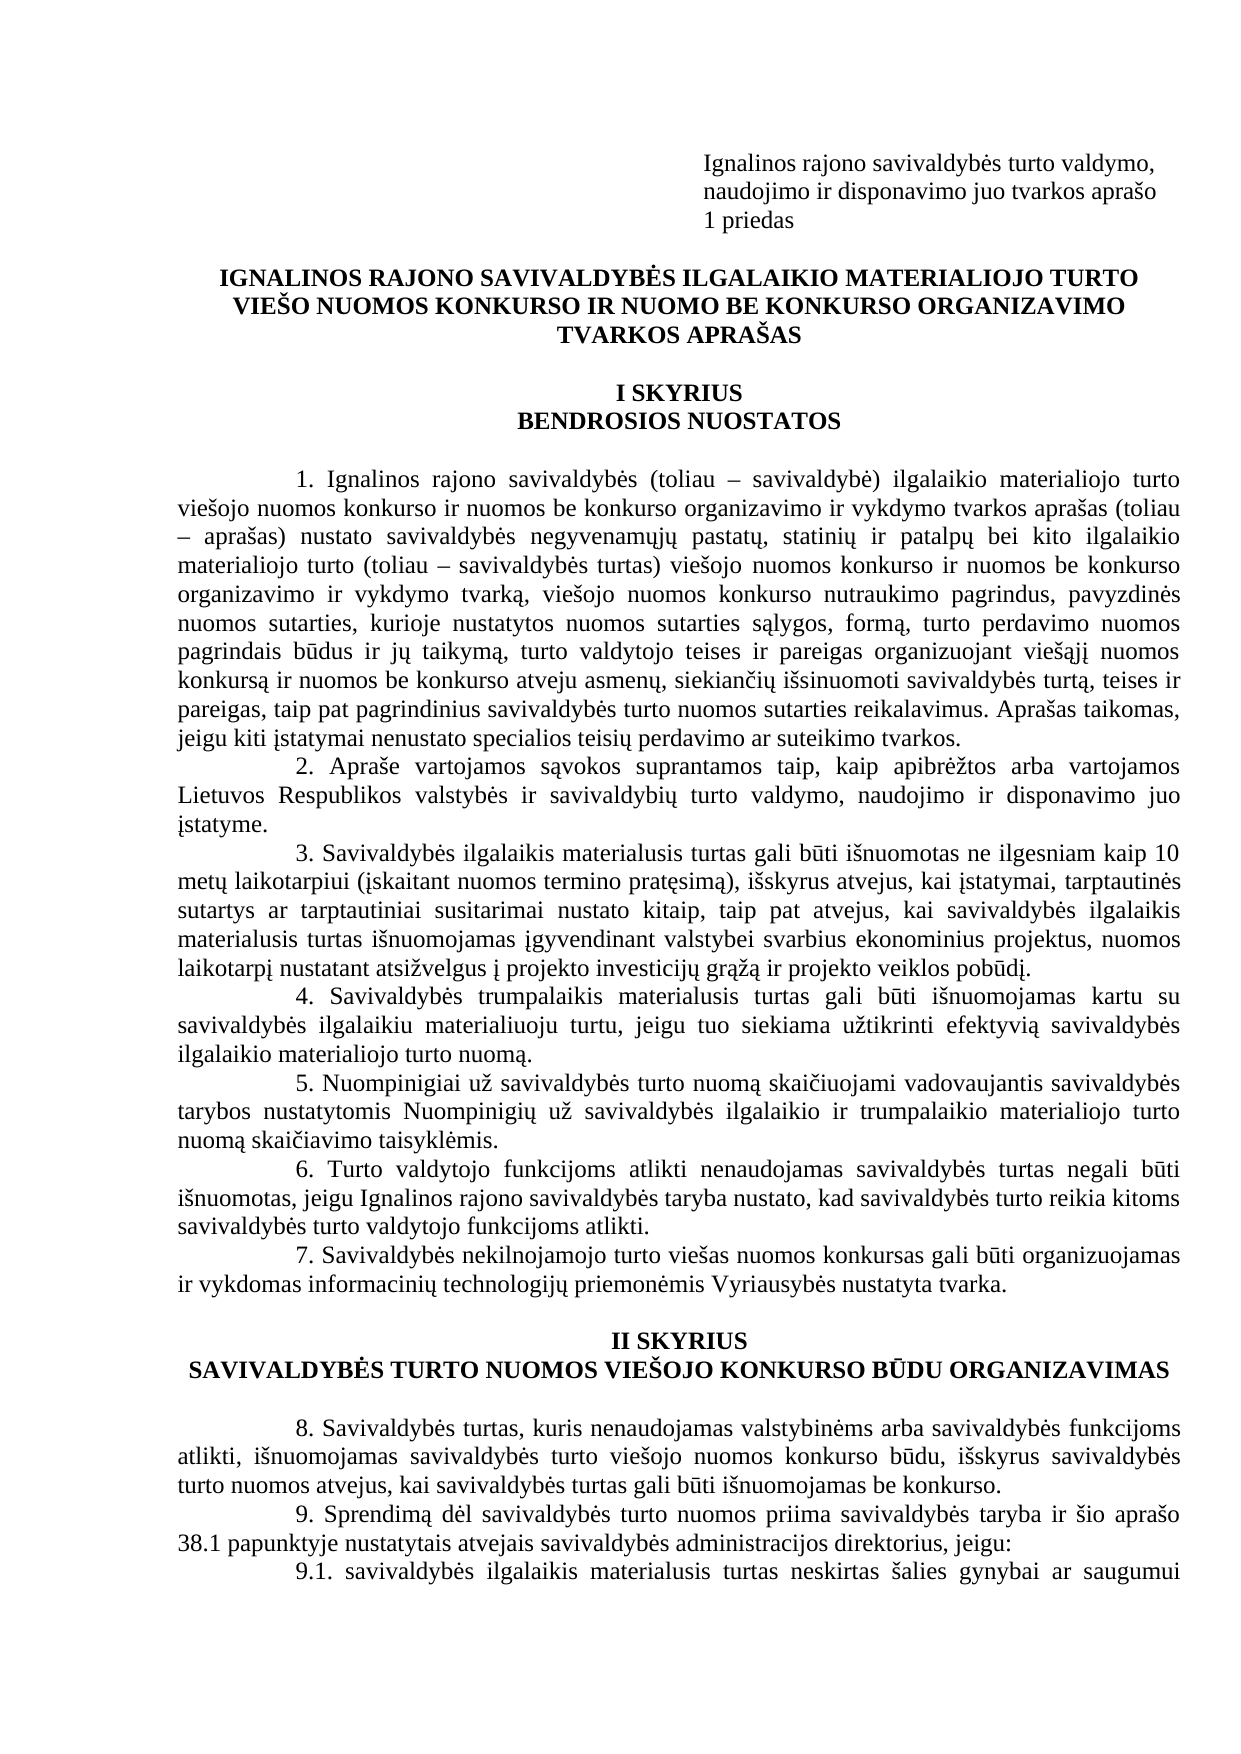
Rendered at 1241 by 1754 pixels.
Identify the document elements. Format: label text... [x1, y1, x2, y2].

text 3. Savivaldybės ilgalaikis materialusis turtas gali būti išnuomotas ne ilgesniam kaip 10 metų laikotarpiui (įskaitant nuomos termino pratęsimą), išskyrus atvejus, kai įstatymai, tarptautinės sutartys ar tarptautiniai susitarimai nustato kitaip, taip pat atvejus, kai savivaldybės ilgalaikis materialusis turtas išnuomojamas įgyvendinant valstybei svarbius ekonominius projektus, nuomos laikotarpį nustatant atsižvelgus į projekto investicijų grąžą ir projekto veiklos pobūdį. [177, 838, 1181, 981]
text BENDROSIOS NUOSTATOS [177, 406, 1181, 435]
text 5. Nuompinigiai už savivaldybės turto nuomą skaičiuojami vadovaujantis savivaldybės tarybos nustatytomis Nuompinigių už savivaldybės ilgalaikio ir trumpalaikio materialiojo turto nuomą skaičiavimo taisyklėmis. [177, 1068, 1181, 1154]
text Ignalinos rajono savivaldybės turto valdymo, [703, 148, 1181, 176]
text SAVIVALDYBĖS TURTO NUOMOS VIEŠOJO KONKURSO BŪDU ORGANIZAVIMAS [177, 1355, 1181, 1384]
text 7. Savivaldybės nekilnojamojo turto viešas nuomos konkursas gali būti organizuojamas ir vykdomas informacinių technologijų priemonėmis Vyriausybės nustatyta tvarka. [177, 1240, 1181, 1298]
text 1 priedas [177, 205, 1181, 234]
text 2. Apraše vartojamos sąvokos suprantamos taip, kaip apibrėžtos arba vartojamos Lietuvos Respublikos valstybės ir savivaldybių turto valdymo, naudojimo ir disponavimo juo įstatyme. [177, 751, 1181, 838]
text 1. Ignalinos rajono savivaldybės (toliau – savivaldybė) ilgalaikio materialiojo turto viešojo nuomos konkurso ir nuomos be konkurso organizavimo ir vykdymo tvarkos aprašas (toliau – aprašas) nustato savivaldybės negyvenamųjų pastatų, statinių ir patalpų bei kito ilgalaikio materialiojo turto (toliau – savivaldybės turtas) viešojo nuomos konkurso ir nuomos be konkurso organizavimo ir vykdymo tvarką, viešojo nuomos konkurso nutraukimo pagrindus, pavyzdinės nuomos sutarties, kurioje nustatytos nuomos sutarties sąlygos, formą, turto perdavimo nuomos pagrindais būdus ir jų taikymą, turto valdytojo teises ir pareigas organizuojant viešąjį nuomos konkursą ir nuomos be konkurso atveju asmenų, siekiančių išsinuomoti savivaldybės turtą, teises ir pareigas, taip pat pagrindinius savivaldybės turto nuomos sutarties reikalavimus. Aprašas taikomas, jeigu kiti įstatymai nenustato specialios teisių perdavimo ar suteikimo tvarkos. [177, 464, 1181, 751]
text 9.1. savivaldybės ilgalaikis materialusis turtas neskirtas šalies gynybai ar saugumui [177, 1556, 1181, 1585]
text naudojimo ir disponavimo juo tvarkos aprašo [177, 176, 1181, 205]
text 8. Savivaldybės turtas, kuris nenaudojamas valstybinėms arba savivaldybės funkcijoms atlikti, išnuomojamas savivaldybės turto viešojo nuomos konkurso būdu, išskyrus savivaldybės turto nuomos atvejus, kai savivaldybės turtas gali būti išnuomojamas be konkurso. [177, 1413, 1181, 1499]
text 4. Savivaldybės trumpalaikis materialusis turtas gali būti išnuomojamas kartu su savivaldybės ilgalaikiu materialiuoju turtu, jeigu tuo siekiama užtikrinti efektyvią savivaldybės ilgalaikio materialiojo turto nuomą. [177, 981, 1181, 1068]
text I SKYRIUS [177, 378, 1181, 406]
text II SKYRIUS [177, 1326, 1181, 1355]
text IGNALINOS RAJONO SAVIVALDYBĖS ILGALAIKIO MATERIALIOJO TURTO VIEŠO NUOMOS KONKURSO IR NUOMO BE KONKURSO ORGANIZAVIMO TVARKOS APRAŠAS [177, 263, 1181, 349]
text 6. Turto valdytojo funkcijoms atlikti nenaudojamas savivaldybės turtas negali būti išnuomotas, jeigu Ignalinos rajono savivaldybės taryba nustato, kad savivaldybės turto reikia kitoms savivaldybės turto valdytojo funkcijoms atlikti. [177, 1154, 1181, 1240]
text 9. Sprendimą dėl savivaldybės turto nuomos priima savivaldybės taryba ir šio aprašo 38.1 papunktyje nustatytais atvejais savivaldybės administracijos direktorius, jeigu: [177, 1499, 1181, 1556]
